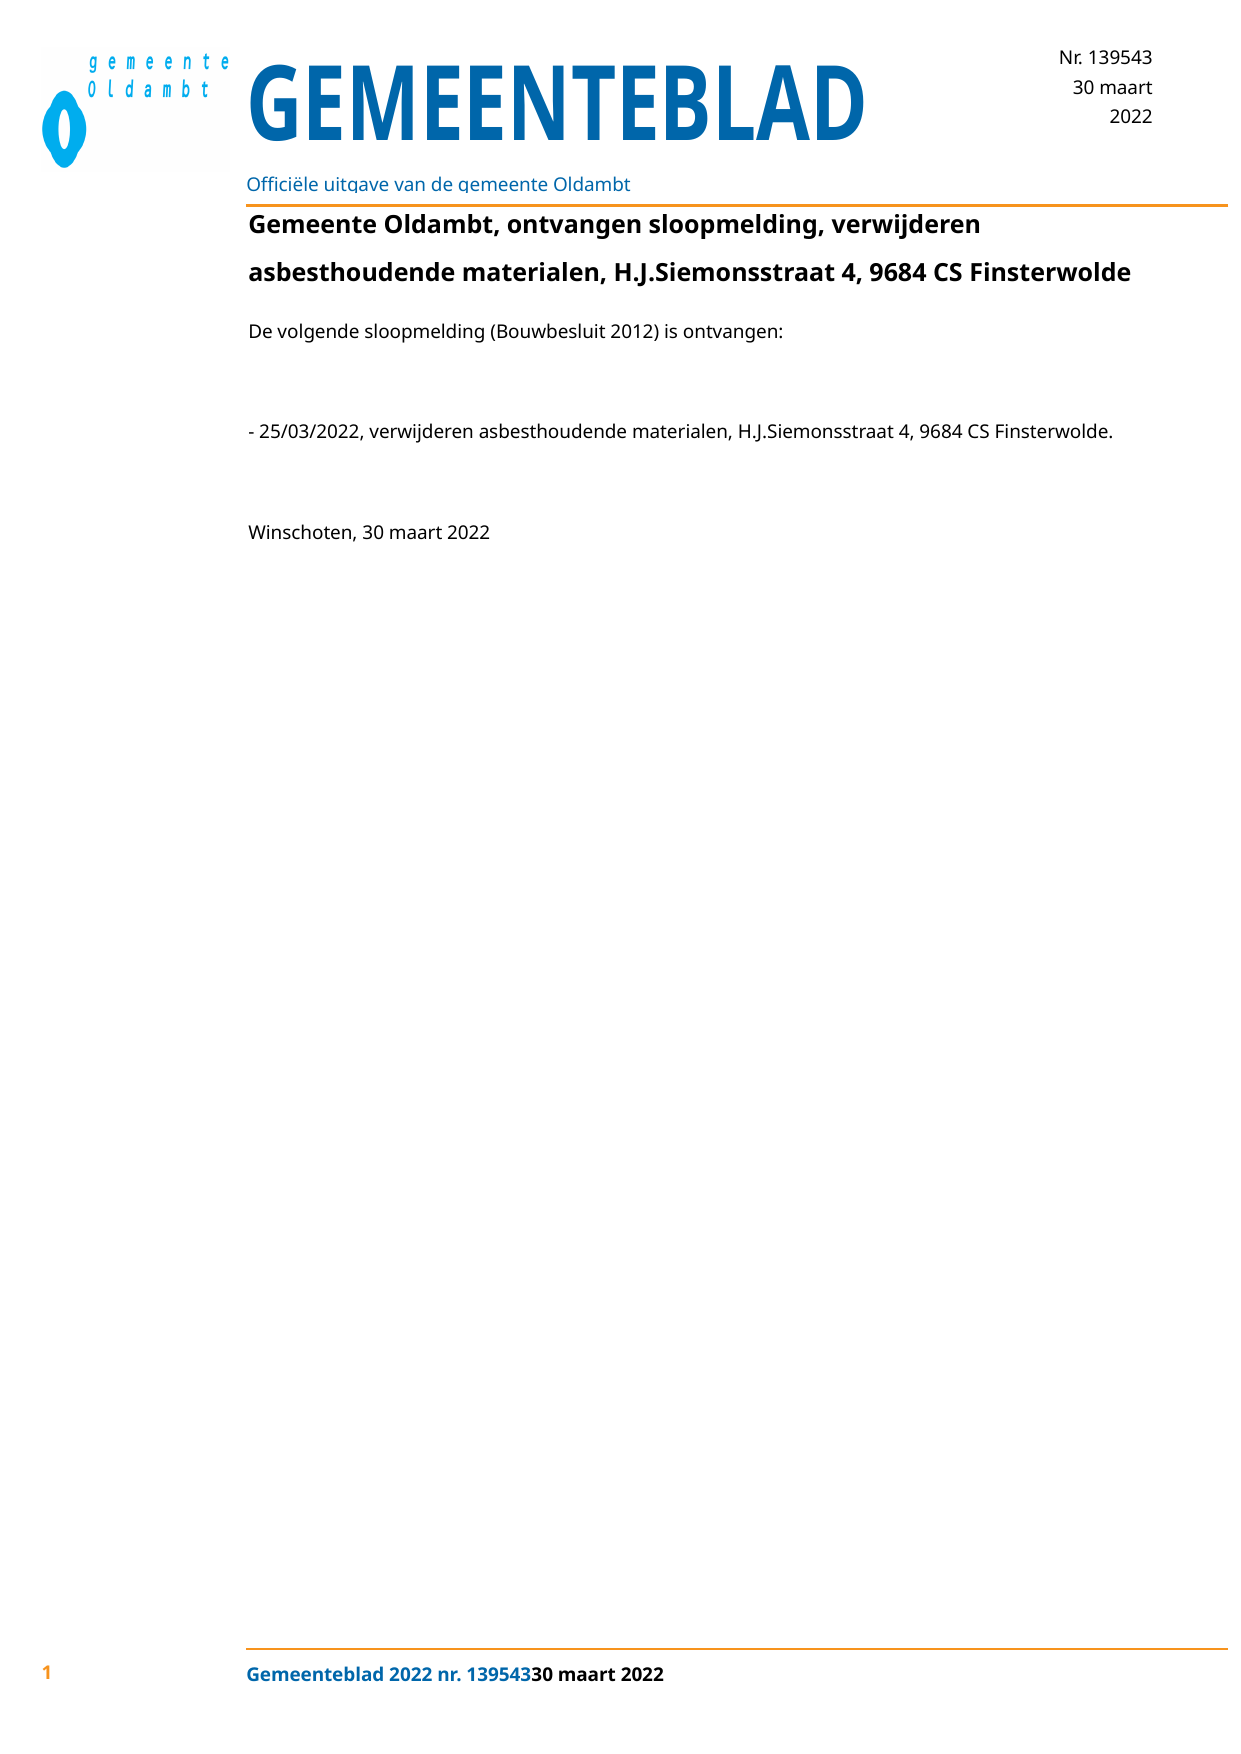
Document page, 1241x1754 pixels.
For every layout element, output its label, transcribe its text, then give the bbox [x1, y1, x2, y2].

picture [41, 47, 231, 172]
text - 25/03/2022, verwijderen asbesthoudende materialen, H.J.Siemonsstraat 4, 9684 CS Finsterwolde. [248, 419, 1152, 444]
text Gemeente Oldambt, ontvangen sloopmelding, verwijderen asbesthoudende materialen, H.J.Siemonsstraat 4, 9684 CS Finsterwolde [248, 207, 1152, 288]
text Winschoten, 30 maart 2022 [248, 519, 1152, 545]
text De volgende sloopmelding (Bouwbesluit 2012) is ontvangen: [248, 318, 1152, 344]
